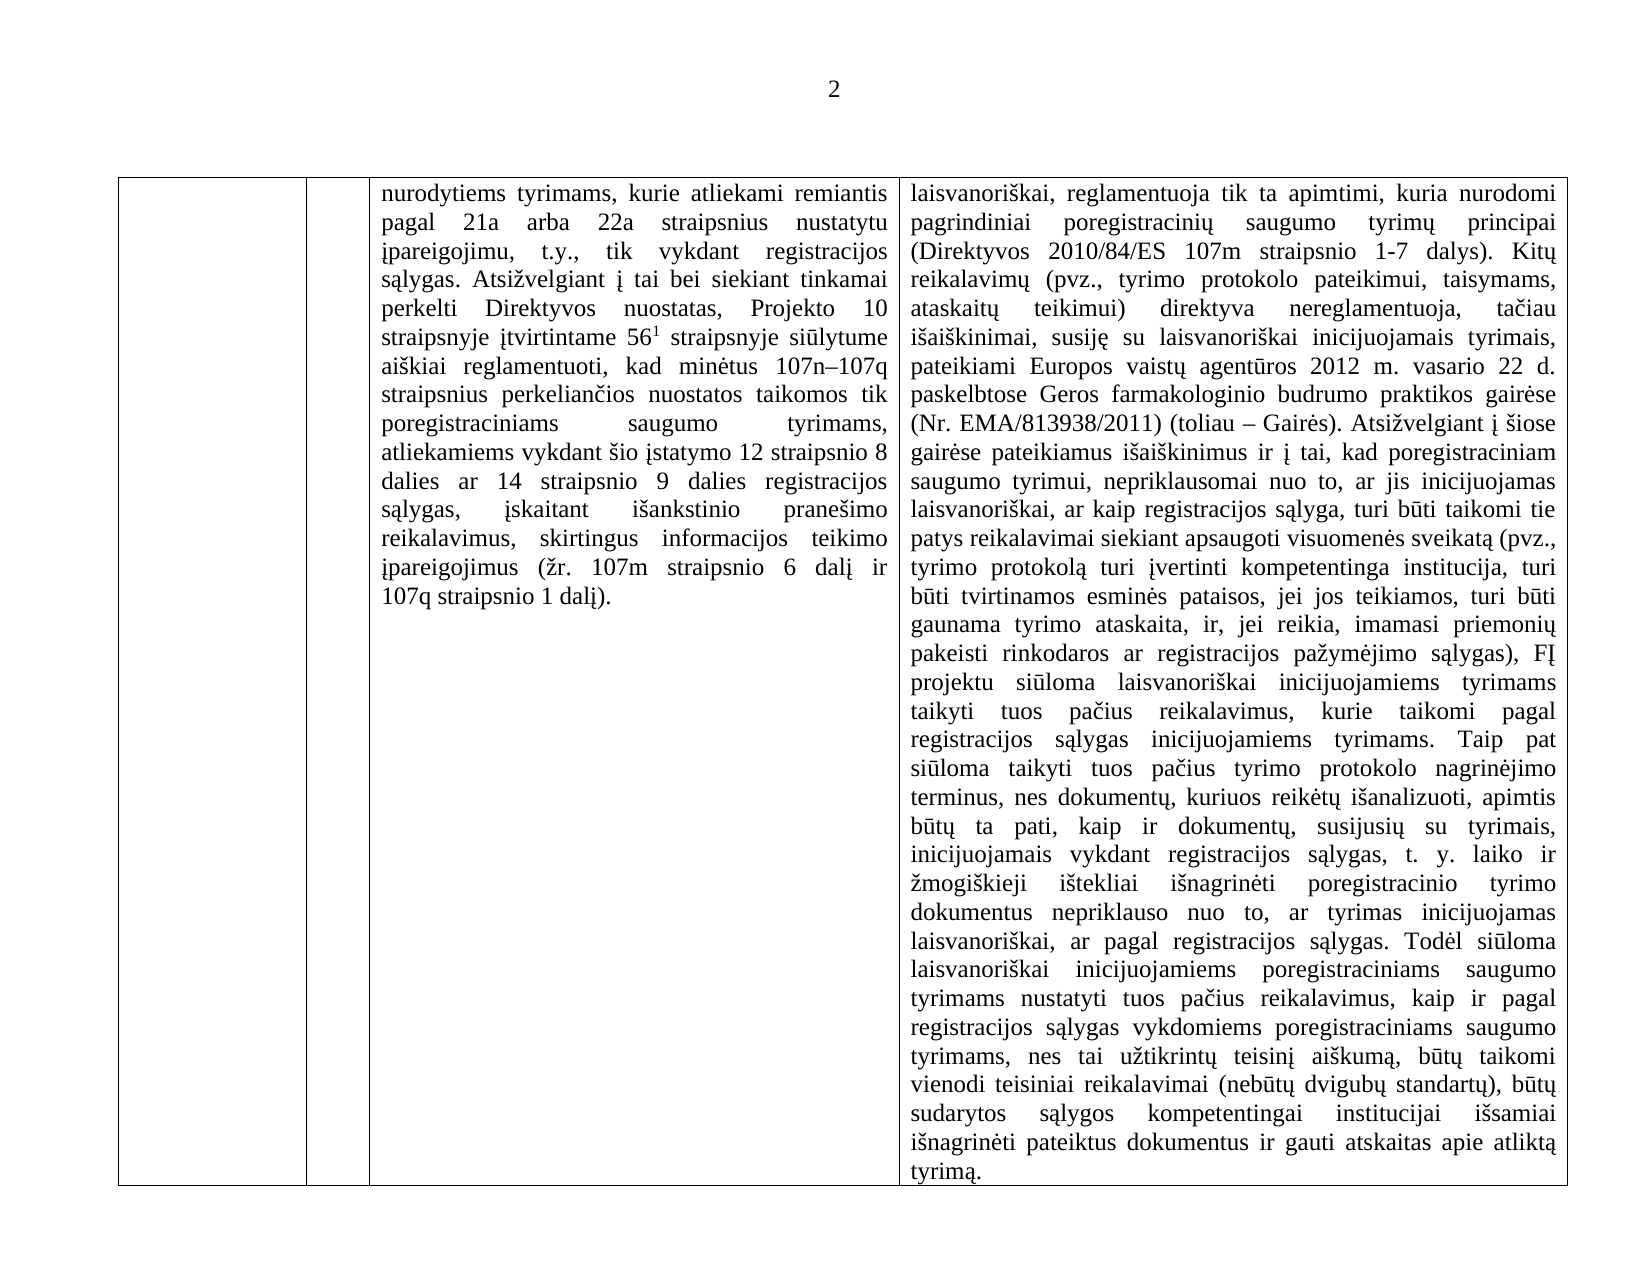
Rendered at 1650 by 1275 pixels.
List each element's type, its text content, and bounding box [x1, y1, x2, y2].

table_cell laisvanoriškai, reglamentuoja tik ta apimtimi, kuria nurodomi pagrindiniai poregistracinių saugumo tyrimų principai (Direktyvos 2010/84/ES 107m straipsnio 1-7 dalys). Kitų reikalavimų (pvz., tyrimo protokolo pateikimui, taisymams, ataskaitų teikimui) direktyva nereglamentuoja, tačiau išaiškinimai, susiję su laisvanoriškai inicijuojamais tyrimais, pateikiami Europos vaistų agentūros 2012 m. vasario 22 d. paskelbtose Geros farmakologinio budrumo praktikos gairėse (Nr. EMA/813938/2011) (toliau – Gairės). Atsižvelgiant į šiose gairėse pateikiamus išaiškinimus ir į tai, kad poregistraciniam saugumo tyrimui, nepriklausomai nuo to, ar jis inicijuojamas laisvanoriškai, ar kaip registracijos sąlyga, turi būti taikomi tie patys reikalavimai siekiant apsaugoti visuomenės sveikatą (pvz., tyrimo protokolą turi įvertinti kompetentinga institucija, turi būti tvirtinamos esminės pataisos, jei jos teikiamos, turi būti gaunama tyrimo ataskaita, ir, jei reikia, imamasi priemonių pakeisti rinkodaros ar registracijos pažymėjimo sąlygas), FĮ projektu siūloma laisvanoriškai inicijuojamiems tyrimams taikyti tuos pačius reikalavimus, kurie taikomi pagal registracijos sąlygas inicijuojamiems tyrimams. Taip pat siūloma taikyti tuos pačius tyrimo protokolo nagrinėjimo terminus, nes dokumentų, kuriuos reikėtų išanalizuoti, apimtis būtų ta pati, kaip ir dokumentų, susijusių su tyrimais, inicijuojamais vykdant registracijos sąlygas, t. y. laiko ir žmogiškieji ištekliai išnagrinėti poregistracinio tyrimo dokumentus nepriklauso nuo to, ar tyrimas inicijuojamas laisvanoriškai, ar pagal registracijos sąlygas. Todėl siūloma laisvanoriškai inicijuojamiems poregistraciniams saugumo tyrimams nustatyti tuos pačius reikalavimus, kaip ir pagal registracijos sąlygas vykdomiems poregistraciniams saugumo tyrimams, nes tai užtikrintų teisinį aiškumą, būtų taikomi vienodi teisiniai reikalavimai (nebūtų dvigubų standartų), būtų sudarytos sąlygos kompetentingai institucijai išsamiai išnagrinėti pateiktus dokumentus ir gauti atskaitas apie atliktą tyrimą. [900, 178, 1567, 1184]
table_cell [307, 178, 369, 1184]
table_cell [119, 178, 306, 1184]
table_cell nurodytiems tyrimams, kurie atliekami remiantis pagal 21a arba 22a straipsnius nustatytu įpareigojimu, t.y., tik vykdant registracijos sąlygas. Atsižvelgiant į tai bei siekiant tinkamai perkelti Direktyvos nuostatas, Projekto 10 straipsnyje įtvirtintame 561 straipsnyje siūlytume aiškiai reglamentuoti, kad minėtus 107n–107q straipsnius perkeliančios nuostatos taikomos tik poregistraciniams saugumo tyrimams, atliekamiems vykdant šio įstatymo 12 straipsnio 8 dalies ar 14 straipsnio 9 dalies registracijos sąlygas, įskaitant išankstinio pranešimo reikalavimus, skirtingus informacijos teikimo įpareigojimus (žr. 107m straipsnio 6 dalį ir 107q straipsnio 1 dalį). [370, 178, 899, 1184]
